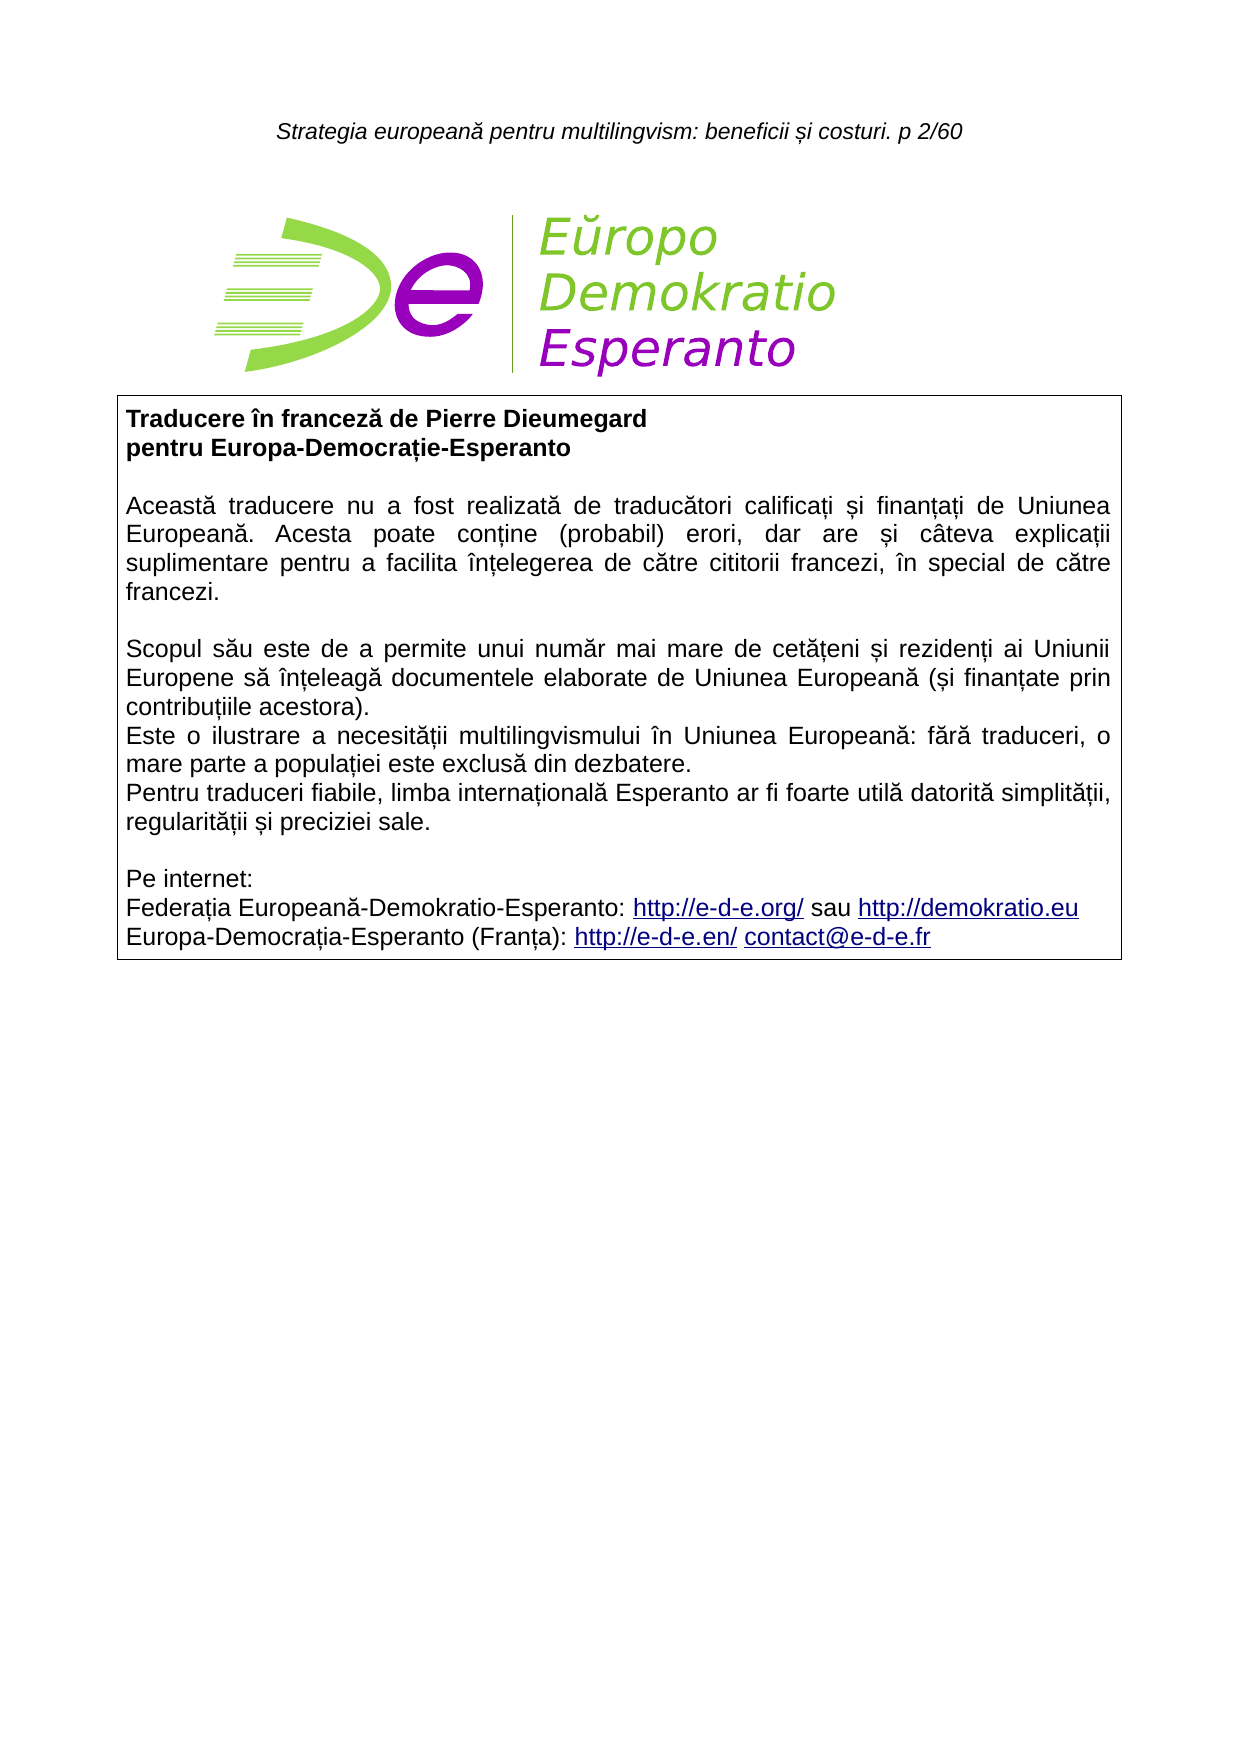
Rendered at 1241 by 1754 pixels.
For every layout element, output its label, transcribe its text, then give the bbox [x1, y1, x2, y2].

text Pentru traduceri fiabile, limba internațională Esperanto ar fi foarte utilă datorită simplității, regularității și preciziei sale. [126, 778, 1112, 836]
text pentru Europa-Democrație-Esperanto [126, 433, 1112, 462]
text Scopul său este de a permite unui număr mai mare de cetățeni și rezidenți ai Uniunii Europene să înțeleagă documentele elaborate de Uniunea Europeană (și finanțate prin contribuțiile acestora). [126, 634, 1112, 721]
text Pe internet: [126, 864, 1112, 893]
text Este o ilustrare a necesității multilingvismului în Uniunea Europeană: fără traduceri, o mare parte a populației este exclusă din dezbatere. [126, 721, 1112, 778]
text Federația Europeană-Demokratio-Esperanto: http://e-d-e.org/ sau http://demokratio.eu [126, 893, 1112, 922]
text Europa-Democrația-Esperanto (Franța): http://e-d-e.en/ contact@e-d-e.fr [126, 922, 1112, 951]
text Această traducere nu a fost realizată de traducători calificați și finanțați de Uniunea Europeană. Acesta poate conține (probabil) erori, dar are și câteva explicații suplimentare pentru a facilita înțelegerea de către cititorii francezi, în special de către francezi. [126, 491, 1112, 606]
text Traducere în franceză de Pierre Dieumegard [126, 404, 1112, 433]
